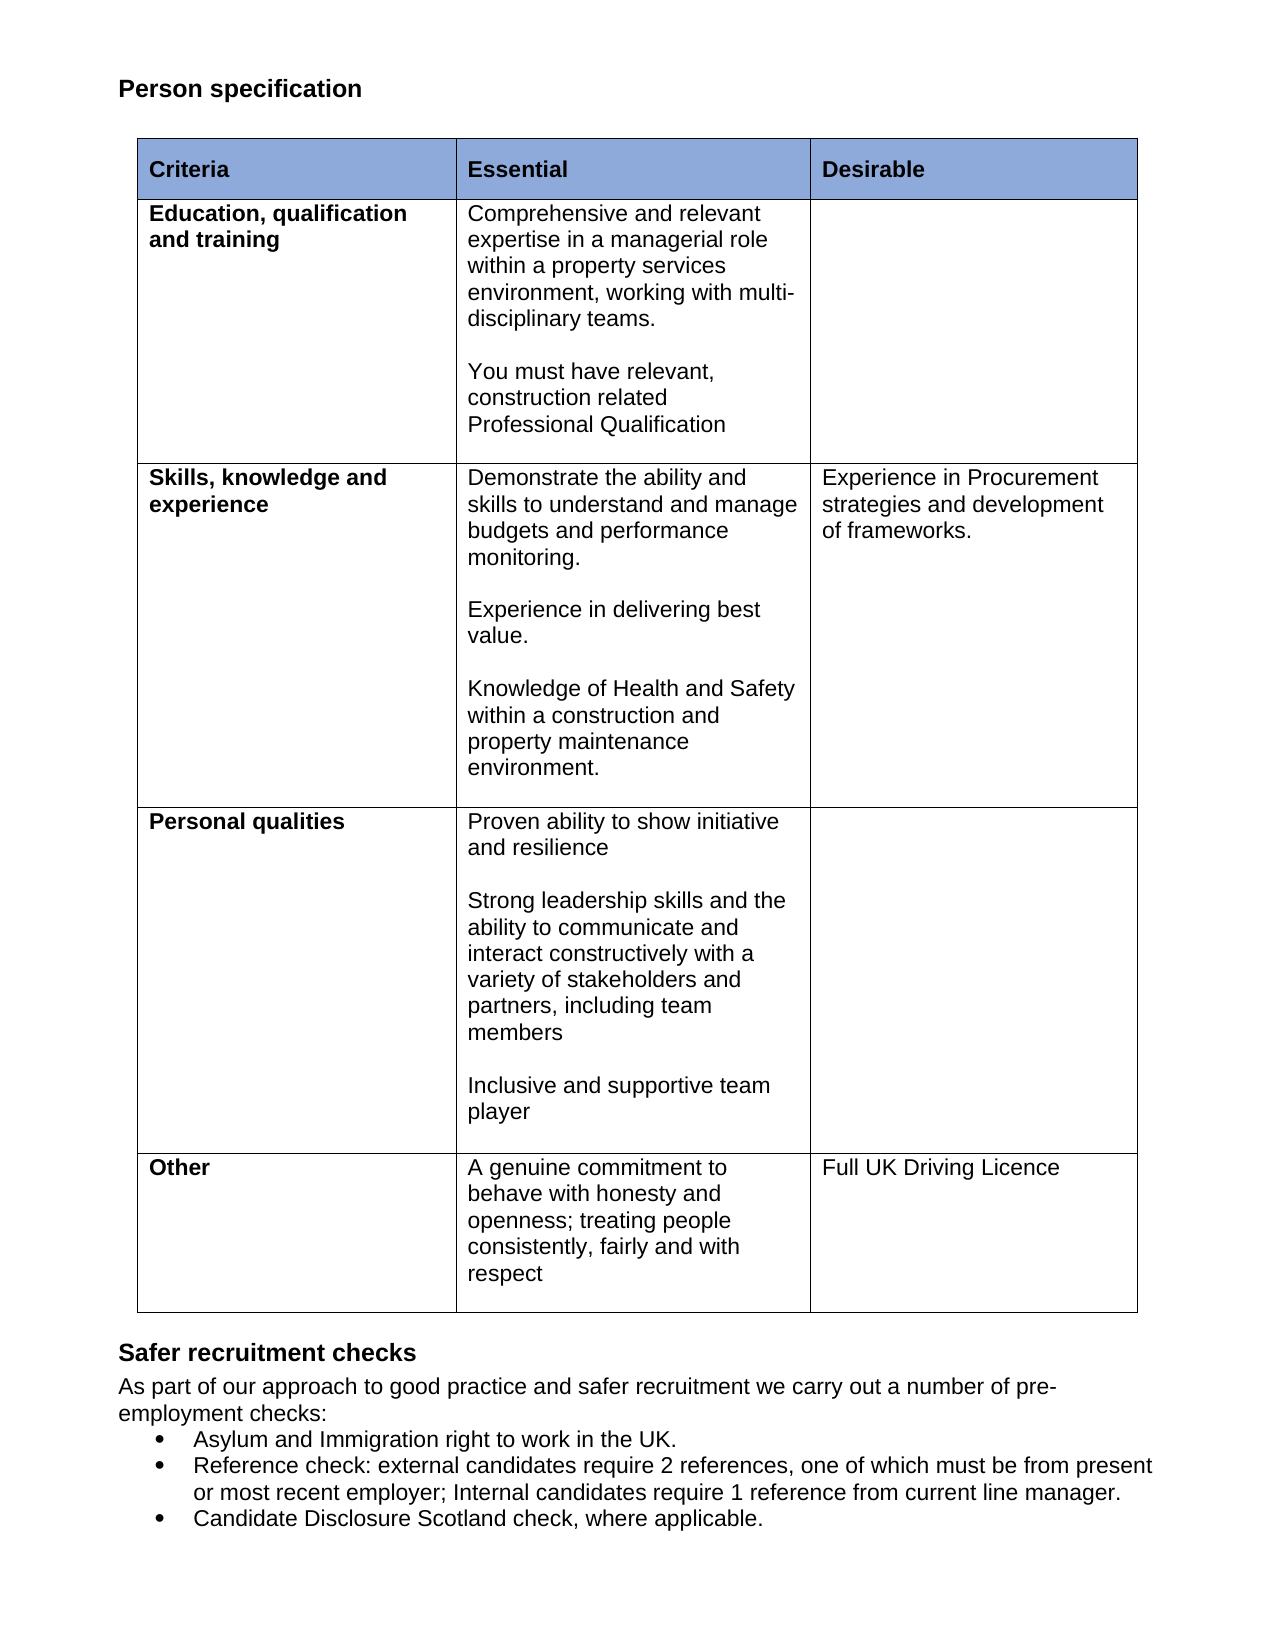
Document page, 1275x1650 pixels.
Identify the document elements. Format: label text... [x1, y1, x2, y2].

table_cell Personal qualities [138, 808, 456, 1153]
table_cell Education, qualification and training [138, 200, 456, 463]
table_cell Demonstrate the ability and skills to understand and manage budgets and performance monitoring. Experience in delivering best value. Knowledge of Health and Safety within a construction and property maintenance environment. [457, 464, 810, 807]
table_cell [811, 808, 1137, 1153]
table_cell Other [138, 1154, 456, 1312]
table_cell [811, 200, 1137, 463]
table_cell Comprehensive and relevant expertise in a managerial role within a property services environment, working with multi-disciplinary teams. You must have relevant, construction related Professional Qualification [457, 200, 810, 463]
table_header Essential [457, 139, 810, 199]
list Reference check: external candidates require 2 references, one of which must be from present or most recent employer; Internal candidates require 1 reference from current line manager. [156, 1452, 1157, 1505]
text As part of our approach to good practice and safer recruitment we carry out a number of pre-employment checks: [118, 1373, 1157, 1426]
table_cell Experience in Procurement strategies and development of frameworks. [811, 464, 1137, 807]
table_cell A genuine commitment to behave with honesty and openness; treating people consistently, fairly and with respect [457, 1154, 810, 1312]
subtitle Person specification [118, 74, 1157, 103]
table_cell Full UK Driving Licence [811, 1154, 1137, 1312]
list Asylum and Immigration right to work in the UK. [156, 1426, 1157, 1452]
table_header Criteria [138, 139, 456, 199]
table_cell Skills, knowledge and experience [138, 464, 456, 807]
table_cell Proven ability to show initiative and resilience Strong leadership skills and the ability to communicate and interact constructively with a variety of stakeholders and partners, including team members Inclusive and supportive team player [457, 808, 810, 1153]
list Candidate Disclosure Scotland check, where applicable. [156, 1505, 1157, 1531]
table_header Desirable [811, 139, 1137, 199]
subtitle Safer recruitment checks [118, 1338, 1157, 1367]
